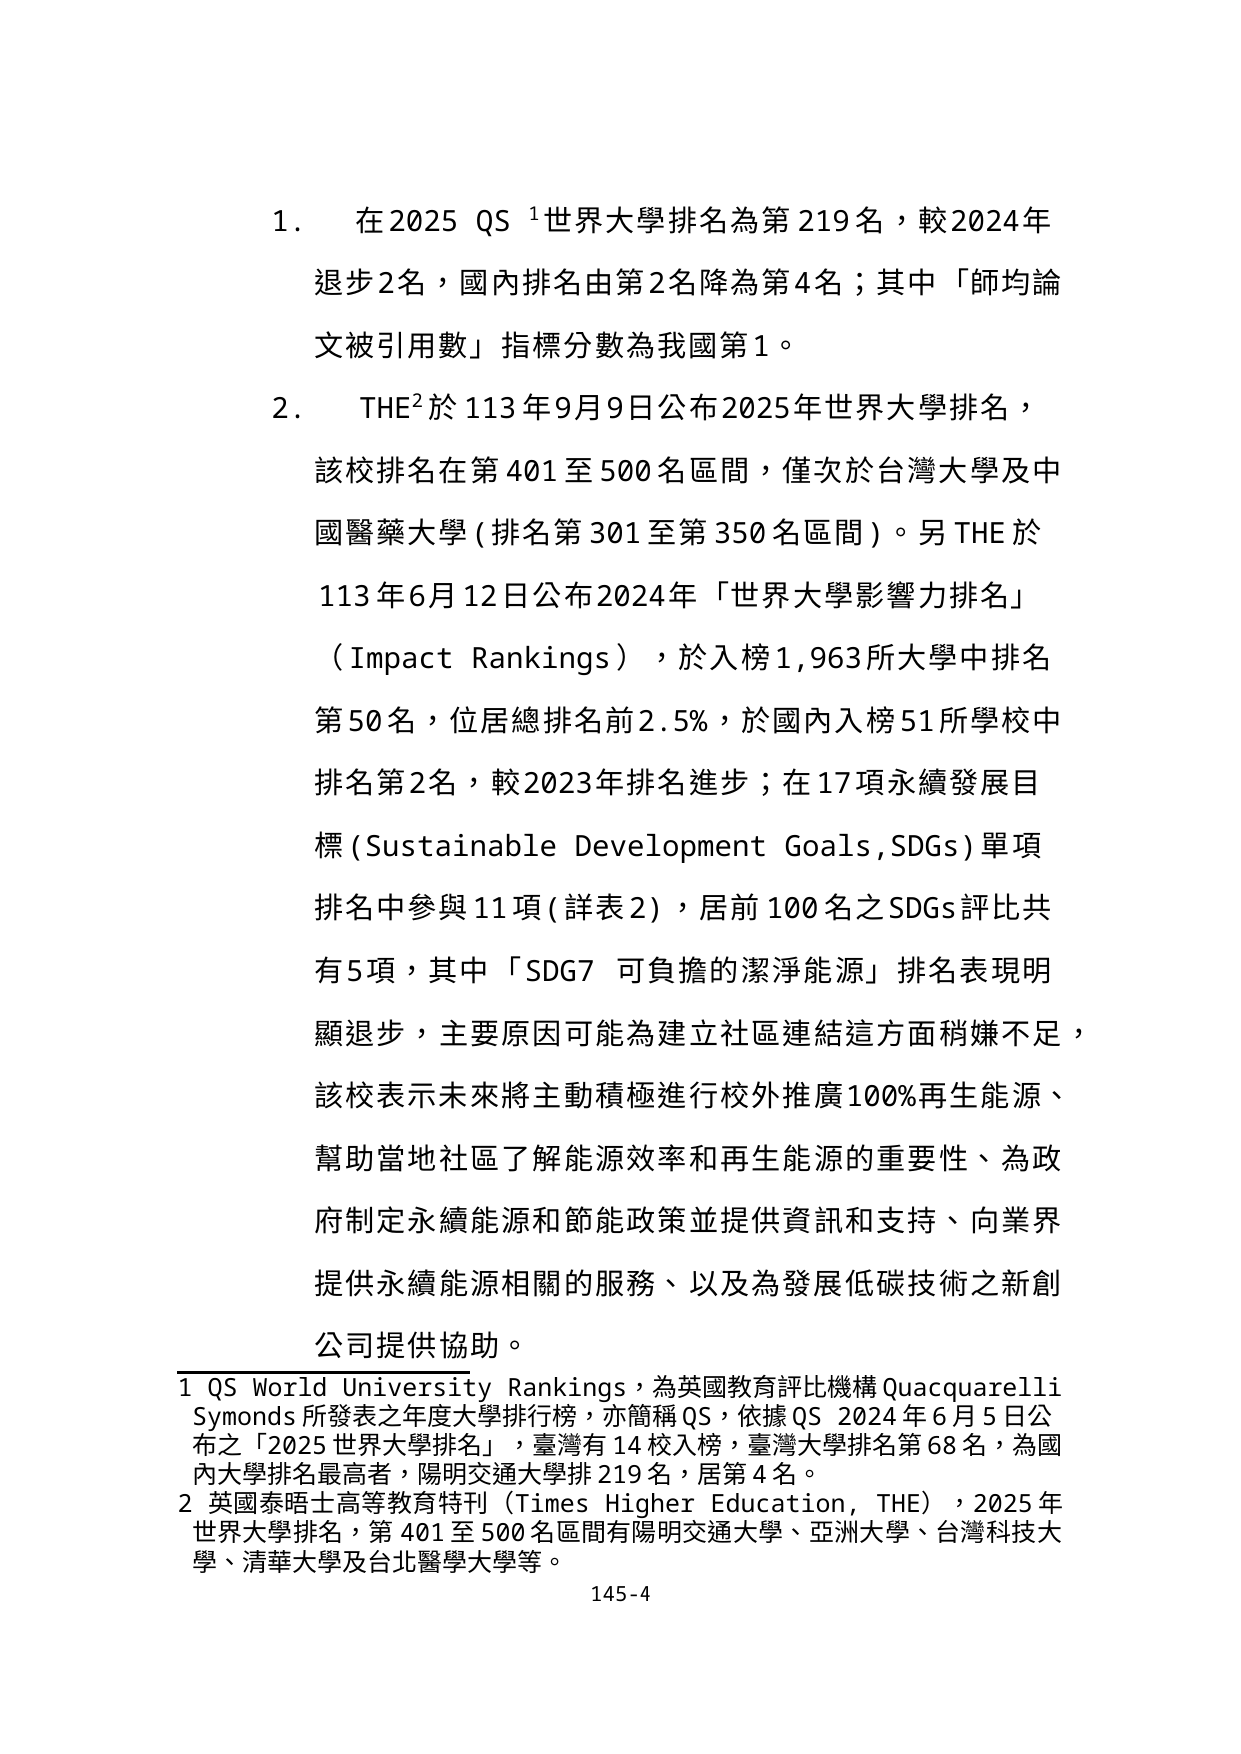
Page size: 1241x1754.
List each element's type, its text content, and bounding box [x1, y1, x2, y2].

list 在2025 QS 世界大學排名為第219名，較2024年退步2名，國內排名由第2名降為第4名；其中「師均論文被引用數」指標分數為我國第1。 [266, 177, 1063, 365]
list 英國泰晤士高等教育特刊（Times Higher Education, THE），2025年世界大學排名，第401至500名區間有陽明交通大學、亞洲大學、台灣科技大學、清華大學及台北醫學大學等。 [177, 1489, 1063, 1577]
list QS World University Rankings，為英國教育評比機構Quacquarelli Symonds所發表之年度大學排行榜，亦簡稱QS，依據QS 2024年6月5日公布之「2025世界大學排名」，臺灣有14校入榜，臺灣大學排名第68名，為國內大學排名最高者，陽明交通大學排219名，居第4名。 [177, 1373, 1063, 1489]
list THE於113年9月9日公布2025年世界大學排名，該校排名在第401至500名區間，僅次於台灣大學及中國醫藥大學(排名第301至第350名區間)。另THE於113年6月12日公布2024年「世界大學影響力排名」（Impact Rankings），於入榜1,963所大學中排名第50名，位居總排名前2.5%，於國內入榜51所學校中排名第2名，較2023年排名進步；在17項永續發展目標(Sustainable Development Goals,SDGs)單項排名中參與11項(詳表2)，居前100名之SDGs評比共有5項，其中「SDG7 可負擔的潔淨能源」排名表現明顯退步，主要原因可能為建立社區連結這方面稍嫌不足，該校表示未來將主動積極進行校外推廣100%再生能源、幫助當地社區了解能源效率和再生能源的重要性、為政府制定永續能源和節能政策並提供資訊和支持、向業界提供永續能源相關的服務、以及為發展低碳技術之新創公司提供協助。 [266, 365, 1063, 1365]
